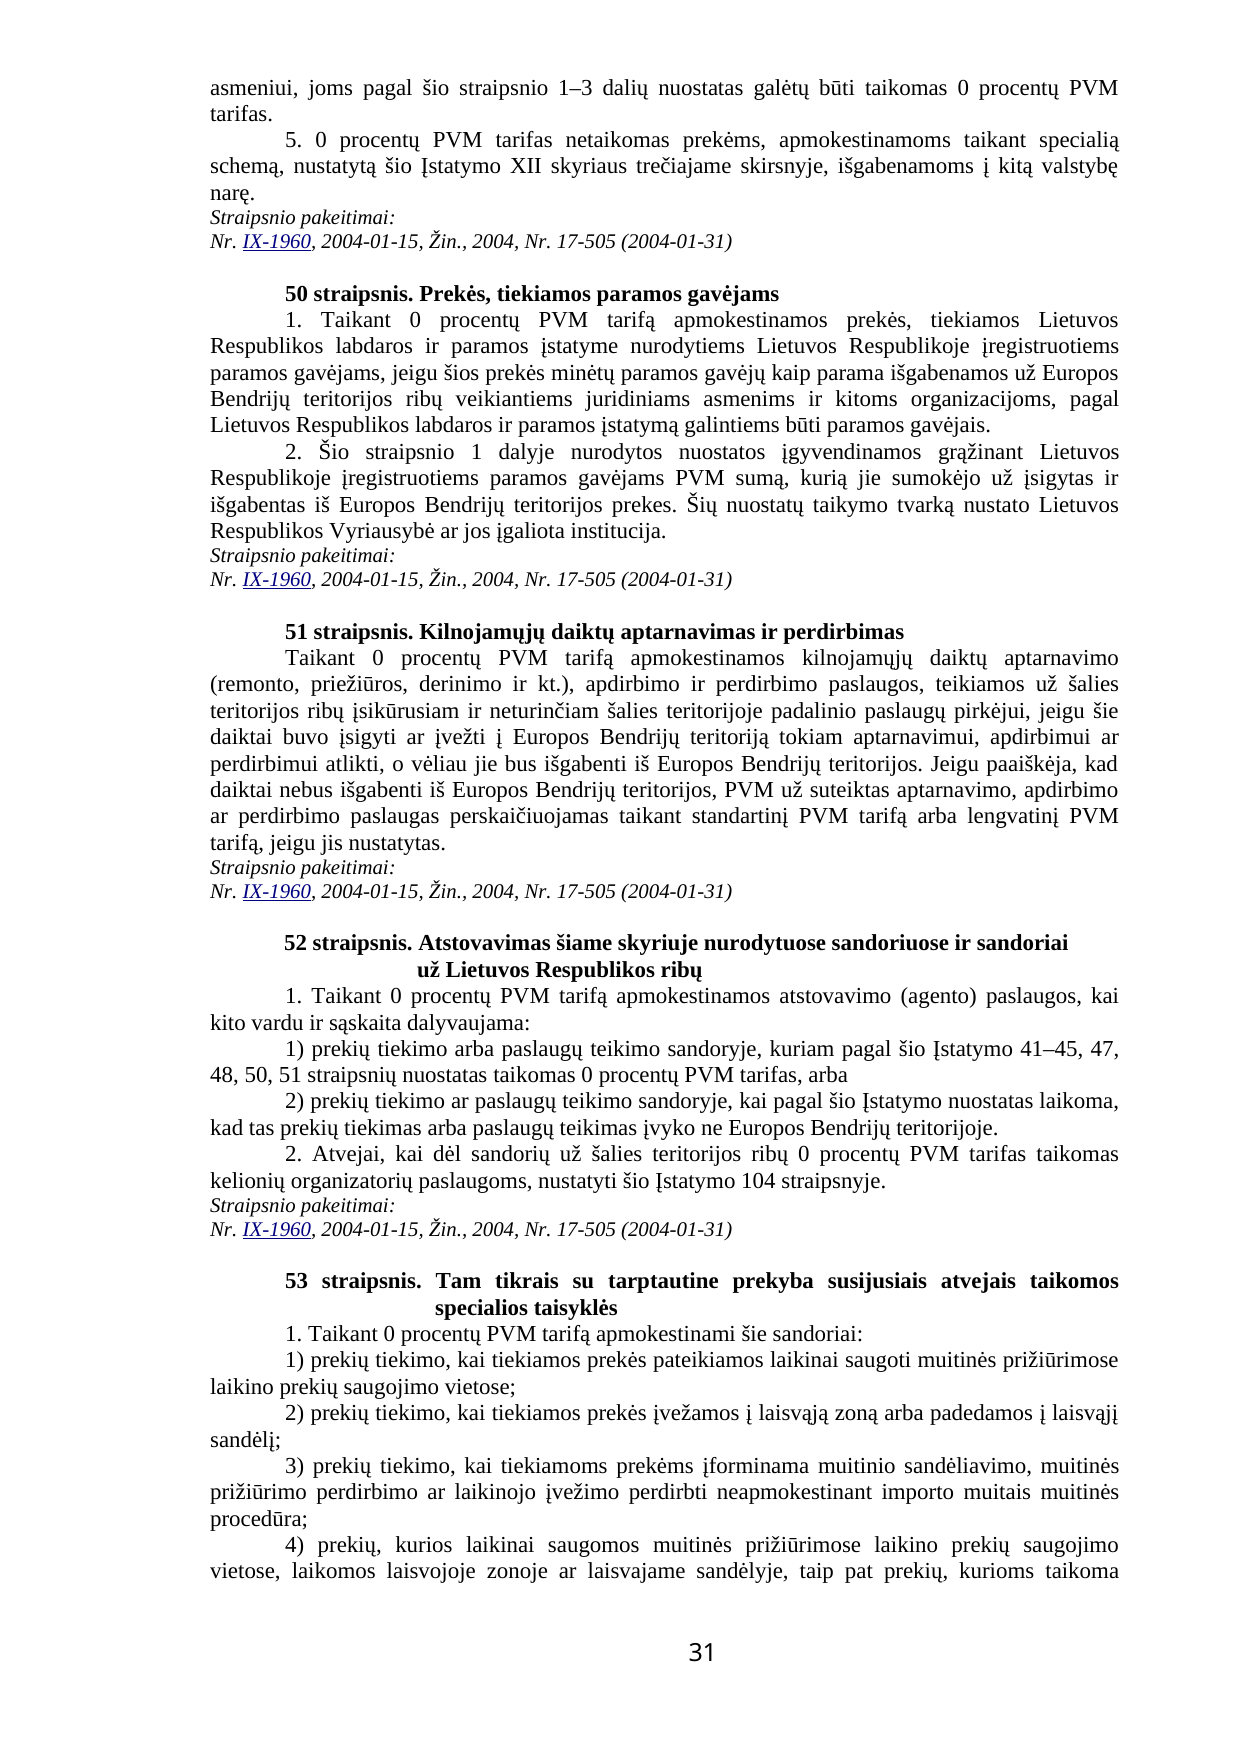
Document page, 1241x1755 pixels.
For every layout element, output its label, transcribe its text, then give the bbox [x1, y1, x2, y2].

text 1. Taikant 0 procentų PVM tarifą apmokestinamos prekės, tiekiamos Lietuvos Respublikos labdaros ir paramos įstatyme nurodytiems Lietuvos Respublikoje įregistruotiems paramos gavėjams, jeigu šios prekės minėtų paramos gavėjų kaip parama išgabenamos už Europos Bendrijų teritorijos ribų veikiantiems juridiniams asmenims ir kitoms organizacijoms, pagal Lietuvos Respublikos labdaros ir paramos įstatymą galintiems būti paramos gavėjais. [210, 306, 1120, 438]
text Straipsnio pakeitimai: [210, 205, 1120, 229]
text Straipsnio pakeitimai: [210, 855, 1120, 879]
text 2) prekių tiekimo ar paslaugų teikimo sandoryje, kai pagal šio Įstatymo nuostatas laikoma, kad tas prekių tiekimas arba paslaugų teikimas įvyko ne Europos Bendrijų teritorijoje. [210, 1088, 1120, 1140]
text 3) prekių tiekimo, kai tiekiamoms prekėms įforminama muitinio sandėliavimo, muitinės prižiūrimo perdirbimo ar laikinojo įvežimo perdirbti neapmokestinant importo muitais muitinės procedūra; [210, 1452, 1120, 1531]
text Straipsnio pakeitimai: [210, 1193, 1120, 1217]
text už Lietuvos Respublikos ribų [210, 956, 1120, 982]
text Straipsnio pakeitimai: [210, 543, 1120, 567]
text 1. Taikant 0 procentų PVM tarifą apmokestinamos atstovavimo (agento) paslaugos, kai kito vardu ir sąskaita dalyvaujama: [210, 982, 1120, 1035]
text 1) prekių tiekimo, kai tiekiamos prekės pateikiamos laikinai saugoti muitinės prižiūrimose laikino prekių saugojimo vietose; [210, 1347, 1120, 1399]
text 2. Atvejai, kai dėl sandorių už šalies teritorijos ribų 0 procentų PVM tarifas taikomas kelionių organizatorių paslaugoms, nustatyti šio Įstatymo 104 straipsnyje. [210, 1140, 1120, 1193]
text 1. Taikant 0 procentų PVM tarifą apmokestinami šie sandoriai: [210, 1320, 1120, 1347]
text 51 straipsnis. Kilnojamųjų daiktų aptarnavimas ir perdirbimas [210, 618, 1120, 644]
text Taikant 0 procentų PVM tarifą apmokestinamos kilnojamųjų daiktų aptarnavimo (remonto, priežiūros, derinimo ir kt.), apdirbimo ir perdirbimo paslaugos, teikiamos už šalies teritorijos ribų įsikūrusiam ir neturinčiam šalies teritorijoje padalinio paslaugų pirkėjui, jeigu šie daiktai buvo įsigyti ar įvežti į Europos Bendrijų teritoriją tokiam aptarnavimui, apdirbimui ar perdirbimui atlikti, o vėliau jie bus išgabenti iš Europos Bendrijų teritorijos. Jeigu paaiškėja, kad daiktai nebus išgabenti iš Europos Bendrijų teritorijos, PVM už suteiktas aptarnavimo, apdirbimo ar perdirbimo paslaugas perskaičiuojamas taikant standartinį PVM tarifą arba lengvatinį PVM tarifą, jeigu jis nustatytas. [210, 644, 1120, 855]
text 5. 0 procentų PVM tarifas netaikomas prekėms, apmokestinamoms taikant specialią schemą, nustatytą šio Įstatymo XII skyriaus trečiajame skirsnyje, išgabenamoms į kitą valstybę narę. [210, 126, 1120, 205]
text Nr. IX-1960, 2004-01-15, Žin., 2004, Nr. 17-505 (2004-01-31) [210, 567, 1120, 591]
text 4) prekių, kurios laikinai saugomos muitinės prižiūrimose laikino prekių saugojimo vietose, laikomos laisvojoje zonoje ar laisvajame sandėlyje, taip pat prekių, kurioms taikoma [210, 1531, 1120, 1584]
text 2. Šio straipsnio 1 dalyje nurodytos nuostatos įgyvendinamos grąžinant Lietuvos Respublikoje įregistruotiems paramos gavėjams PVM sumą, kurią jie sumokėjo už įsigytas ir išgabentas iš Europos Bendrijų teritorijos prekes. Šių nuostatų taikymo tvarką nustato Lietuvos Respublikos Vyriausybė ar jos įgaliota institucija. [210, 438, 1120, 543]
text asmeniui, joms pagal šio straipsnio 1–3 dalių nuostatas galėtų būti taikomas 0 procentų PVM tarifas. [210, 73, 1120, 126]
text 53 straipsnis. Tam tikrais su tarptautine prekyba susijusiais atvejais taikomos specialios taisyklės [285, 1267, 1120, 1320]
text 1) prekių tiekimo arba paslaugų teikimo sandoryje, kuriam pagal šio Įstatymo 41–45, 47, 48, 50, 51 straipsnių nuostatas taikomas 0 procentų PVM tarifas, arba [210, 1035, 1120, 1088]
text Nr. IX-1960, 2004-01-15, Žin., 2004, Nr. 17-505 (2004-01-31) [210, 879, 1120, 903]
text 52 straipsnis. Atstovavimas šiame skyriuje nurodytuose sandoriuose ir sandoriai [210, 929, 1120, 956]
text 50 straipsnis. Prekės, tiekiamos paramos gavėjams [210, 280, 1120, 306]
text Nr. IX-1960, 2004-01-15, Žin., 2004, Nr. 17-505 (2004-01-31) [210, 229, 1120, 253]
text 2) prekių tiekimo, kai tiekiamos prekės įvežamos į laisvąją zoną arba padedamos į laisvąjį sandėlį; [210, 1399, 1120, 1452]
text Nr. IX-1960, 2004-01-15, Žin., 2004, Nr. 17-505 (2004-01-31) [210, 1217, 1120, 1241]
